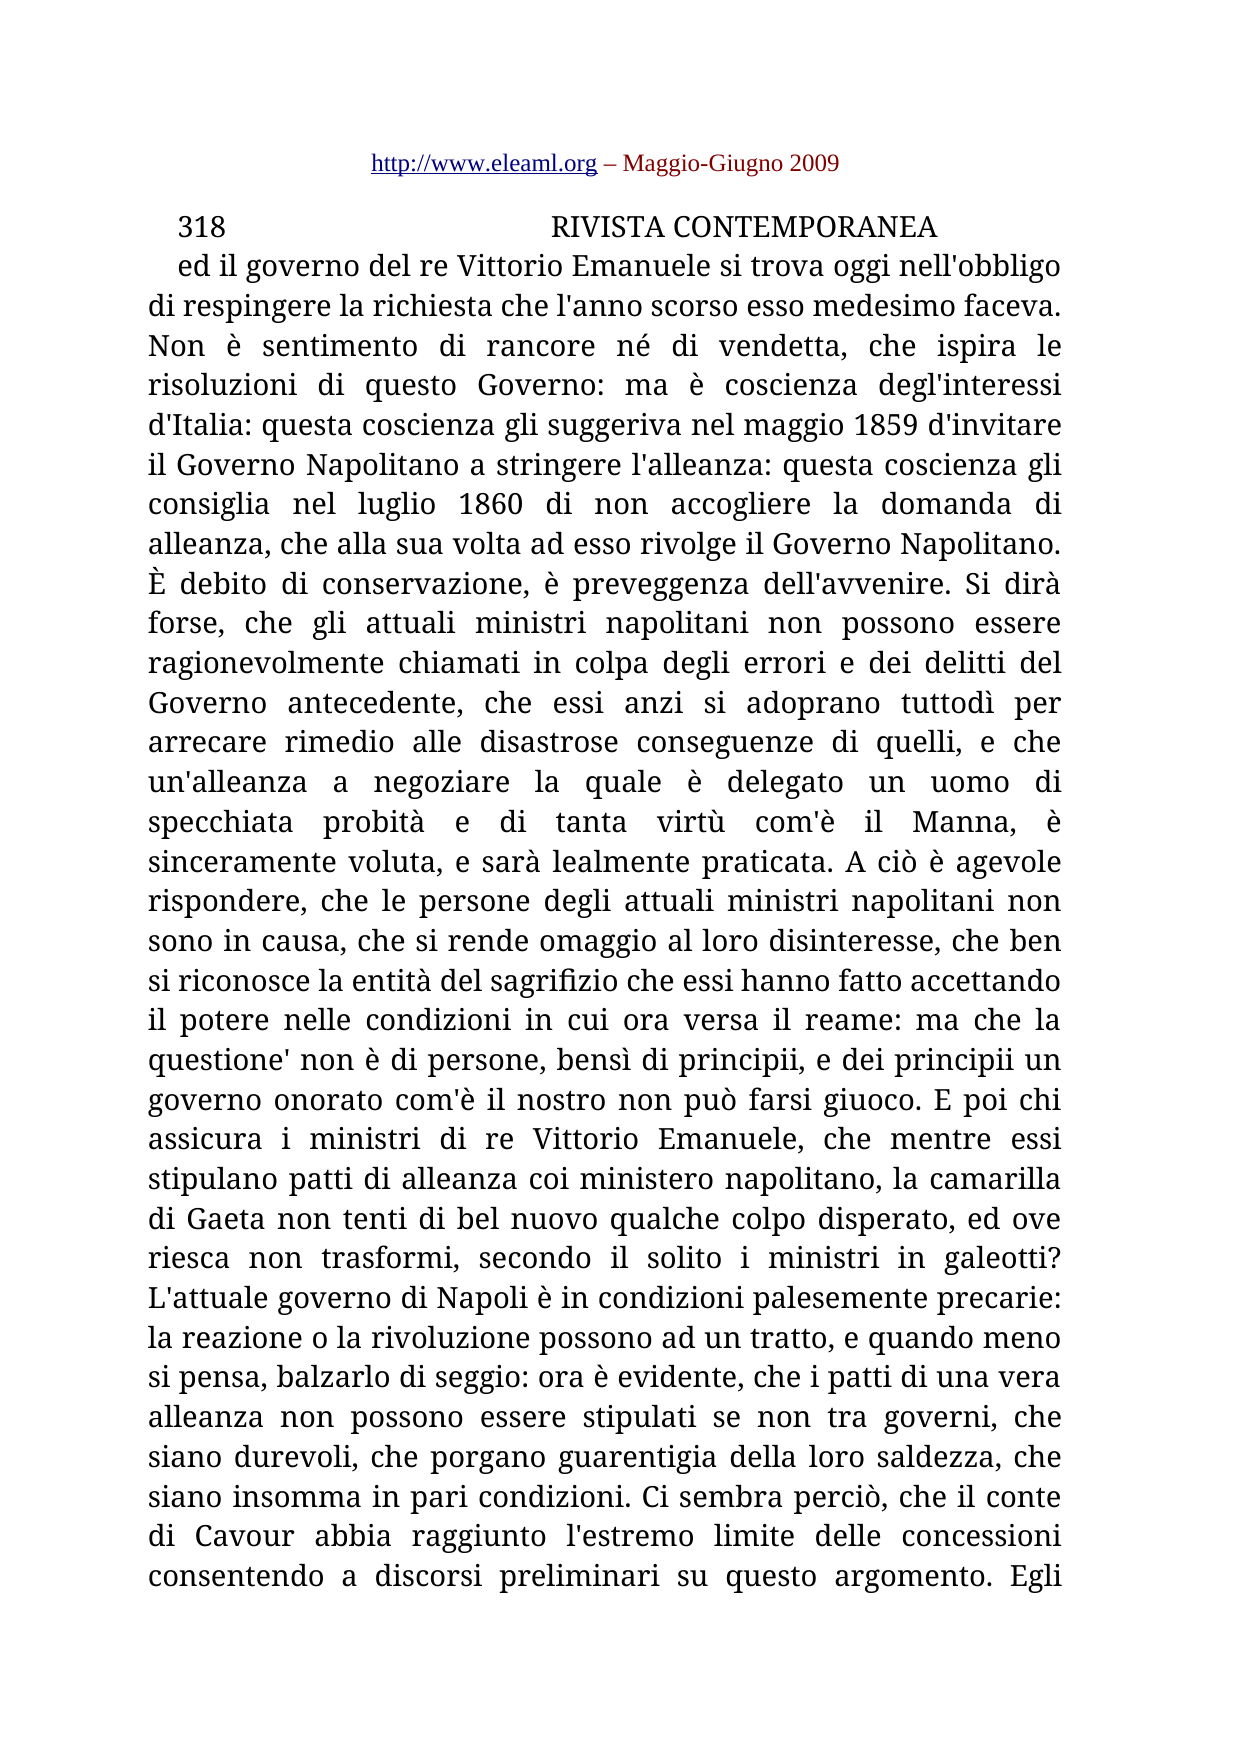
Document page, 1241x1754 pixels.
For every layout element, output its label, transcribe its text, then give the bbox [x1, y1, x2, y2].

text ed il governo del re Vittorio Emanuele si trova oggi nell'obbligo di respingere la richiesta che l'anno scorso esso medesimo faceva. Non è sentimento di rancore né di vendetta, che ispira le risoluzioni di questo Governo: ma è coscienza degl'interessi d'Italia: questa coscienza gli suggeriva nel maggio 1859 d'invitare il Governo Napolitano a stringere l'alleanza: questa coscienza gli consiglia nel luglio 1860 di non accogliere la domanda di alleanza, che alla sua volta ad esso rivolge il Governo Napolitano. È debito di conservazione, è preveggenza dell'avvenire. Si dirà forse, che gli attuali ministri napolitani non possono essere ragionevolmente chiamati in colpa degli errori e dei delitti del Governo antecedente, che essi anzi si adoprano tuttodì per arrecare rimedio alle disastrose conseguenze di quelli, e che un'alleanza a negoziare la quale è delegato un uomo di specchiata probità e di tanta virtù com'è il Manna, è sinceramente voluta, e sarà lealmente praticata. A ciò è agevole rispondere, che le persone degli attuali ministri napolitani non sono in causa, che si rende omaggio al loro disinteresse, che ben si riconosce la entità del sagrifizio che essi hanno fatto accettando il potere nelle condizioni in cui ora versa il reame: ma che la questione' non è di persone, bensì di principii, e dei principii un governo onorato com'è il nostro non può farsi giuoco. E poi chi assicura i ministri di re Vittorio Emanuele, che mentre essi stipulano patti di alleanza coi ministero napolitano, la camarilla di Gaeta non tenti di bel nuovo qualche colpo disperato, ed ove riesca non trasformi, secondo il solito i ministri in galeotti? L'attuale governo di Napoli è in condizioni palesemente precarie: la reazione o la rivoluzione possono ad un tratto, e quando meno si pensa, balzarlo di seggio: ora è evidente, che i patti di una vera alleanza non possono essere stipulati se non tra governi, che siano durevoli, che porgano guarentigia della loro saldezza, che siano insomma in pari condizioni. Ci sembra perciò, che il conte di Cavour abbia raggiunto l'estremo limite delle concessioni consentendo a discorsi preliminari su questo argomento. Egli [148, 246, 1063, 1595]
text 318 RIVISTA CONTEMPORANEA [148, 206, 1063, 246]
